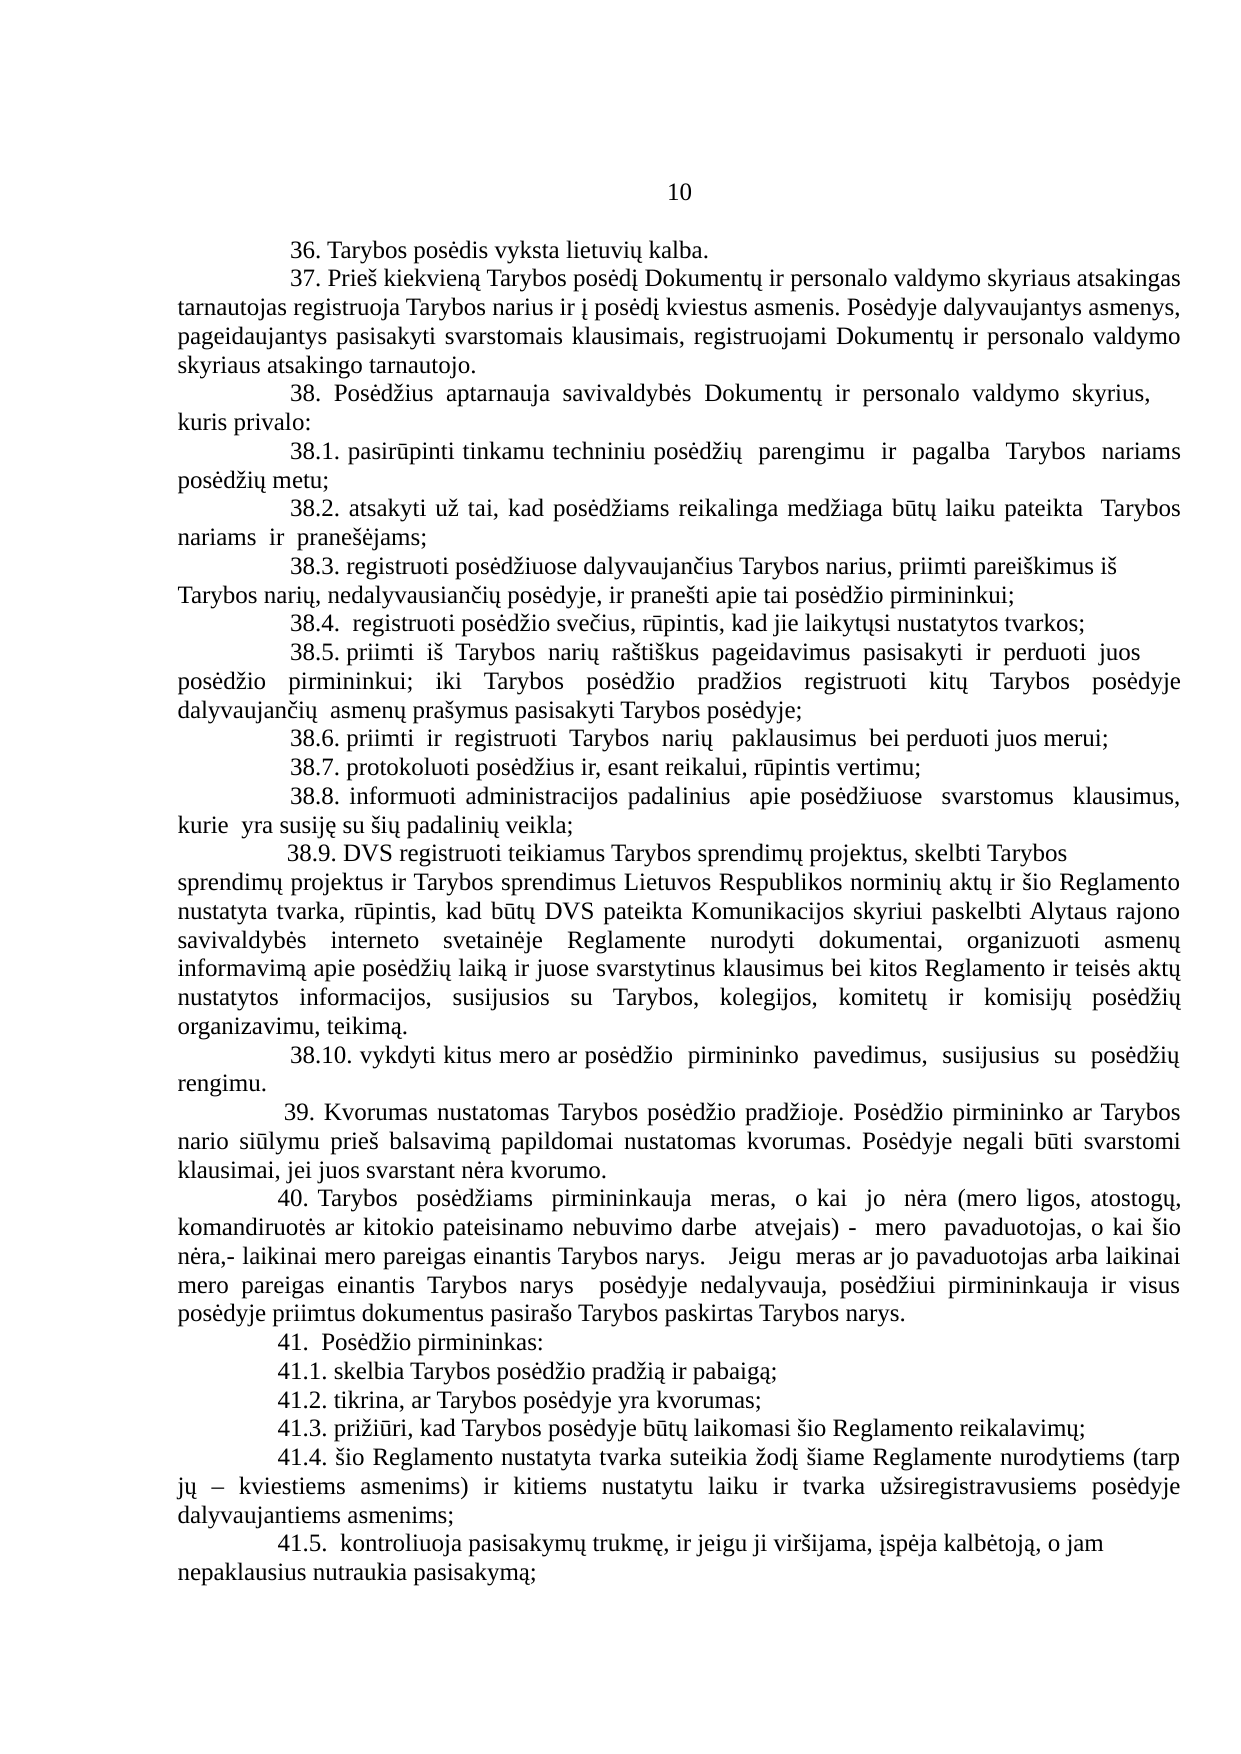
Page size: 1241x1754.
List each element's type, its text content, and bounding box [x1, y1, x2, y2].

text 41.4. šio Reglamento nustatyta tvarka suteikia žodį šiame Reglamente nurodytiems (tarp jų – kviestiems asmenims) ir kitiems nustatytu laiku ir tvarka užsiregistravusiems posėdyje dalyvaujantiems asmenims; [177, 1442, 1181, 1528]
text 38.4. registruoti posėdžio svečius, rūpintis, kad jie laikytųsi nustatytos tvarkos; [177, 608, 1181, 637]
text 38.6. priimti ir registruoti Tarybos narių paklausimus bei perduoti juos merui; [177, 723, 1181, 752]
text 40. Tarybos posėdžiams pirmininkauja meras, o kai jo nėra (mero ligos, atostogų, komandiruotės ar kitokio pateisinamo nebuvimo darbe atvejais) - mero pavaduotojas, o kai šio nėra,- laikinai mero pareigas einantis Tarybos narys. Jeigu meras ar jo pavaduotojas arba laikinai mero pareigas einantis Tarybos narys posėdyje nedalyvauja, posėdžiui pirmininkauja ir visus posėdyje priimtus dokumentus pasirašo Tarybos paskirtas Tarybos narys. [177, 1183, 1181, 1327]
text sprendimų projektus ir Tarybos sprendimus Lietuvos Respublikos norminių aktų ir šio Reglamento nustatyta tvarka, rūpintis, kad būtų DVS pateikta Komunikacijos skyriui paskelbti Alytaus rajono savivaldybės interneto svetainėje Reglamente nurodyti dokumentai, organizuoti asmenų informavimą apie posėdžių laiką ir juose svarstytinus klausimus bei kitos Reglamento ir teisės aktų nustatytos informacijos, susijusios su Tarybos, kolegijos, komitetų ir komisijų posėdžių organizavimu, teikimą. [177, 867, 1181, 1040]
text 38. Posėdžius aptarnauja savivaldybės Dokumentų ir personalo valdymo skyrius, [290, 378, 1181, 407]
text 41.3. prižiūri, kad Tarybos posėdyje būtų laikomasi šio Reglamento reikalavimų; [277, 1413, 1181, 1442]
text 41.2. tikrina, ar Tarybos posėdyje yra kvorumas; [277, 1385, 1181, 1413]
text 38.9. DVS registruoti teikiamus Tarybos sprendimų projektus, skelbti Tarybos [249, 838, 1181, 867]
text posėdžio pirmininkui; iki Tarybos posėdžio pradžios registruoti kitų Tarybos posėdyje dalyvaujančių asmenų prašymus pasisakyti Tarybos posėdyje; [177, 666, 1181, 723]
text 38.1. pasirūpinti tinkamu techniniu posėdžių parengimu ir pagalba Tarybos nariams posėdžių metu; [177, 436, 1181, 493]
text 38.3. registruoti posėdžiuose dalyvaujančius Tarybos narius, priimti pareiškimus iš [252, 551, 1181, 580]
text 37. Prieš kiekvieną Tarybos posėdį Dokumentų ir personalo valdymo skyriaus atsakingas tarnautojas registruoja Tarybos narius ir į posėdį kviestus asmenis. Posėdyje dalyvaujantys asmenys, pageidaujantys pasisakyti svarstomais klausimais, registruojami Dokumentų ir personalo valdymo skyriaus atsakingo tarnautojo. [177, 263, 1181, 378]
text 38.8. informuoti administracijos padalinius apie posėdžiuose svarstomus klausimus, kurie yra susiję su šių padalinių veikla; [177, 781, 1181, 838]
text 38.7. protokoluoti posėdžius ir, esant reikalui, rūpintis vertimu; [290, 752, 1181, 781]
text 41.1. skelbia Tarybos posėdžio pradžią ir pabaigą; [277, 1356, 1181, 1385]
text kuris privalo: [177, 407, 1181, 436]
text nepaklausius nutraukia pasisakymą; [177, 1557, 1181, 1586]
text 38.2. atsakyti už tai, kad posėdžiams reikalinga medžiaga būtų laiku pateikta Tarybos nariams ir pranešėjams; [177, 493, 1181, 551]
text 41.5. kontroliuoja pasisakymų trukmę, ir jeigu ji viršijama, įspėja kalbėtoją, o jam [252, 1528, 1181, 1557]
text 36. Tarybos posėdis vyksta lietuvių kalba. [290, 235, 1181, 263]
text 41. Posėdžio pirmininkas: [277, 1327, 1181, 1356]
text 38.10. vykdyti kitus mero ar posėdžio pirmininko pavedimus, susijusius su posėdžių rengimu. [177, 1040, 1181, 1097]
text 39. Kvorumas nustatomas Tarybos posėdžio pradžioje. Posėdžio pirmininko ar Tarybos nario siūlymu prieš balsavimą papildomai nustatomas kvorumas. Posėdyje negali būti svarstomi klausimai, jei juos svarstant nėra kvorumo. [177, 1097, 1181, 1183]
text Tarybos narių, nedalyvausiančių posėdyje, ir pranešti apie tai posėdžio pirmininkui; [177, 580, 1181, 608]
text 38.5. priimti iš Tarybos narių raštiškus pageidavimus pasisakyti ir perduoti juos [177, 637, 1181, 666]
